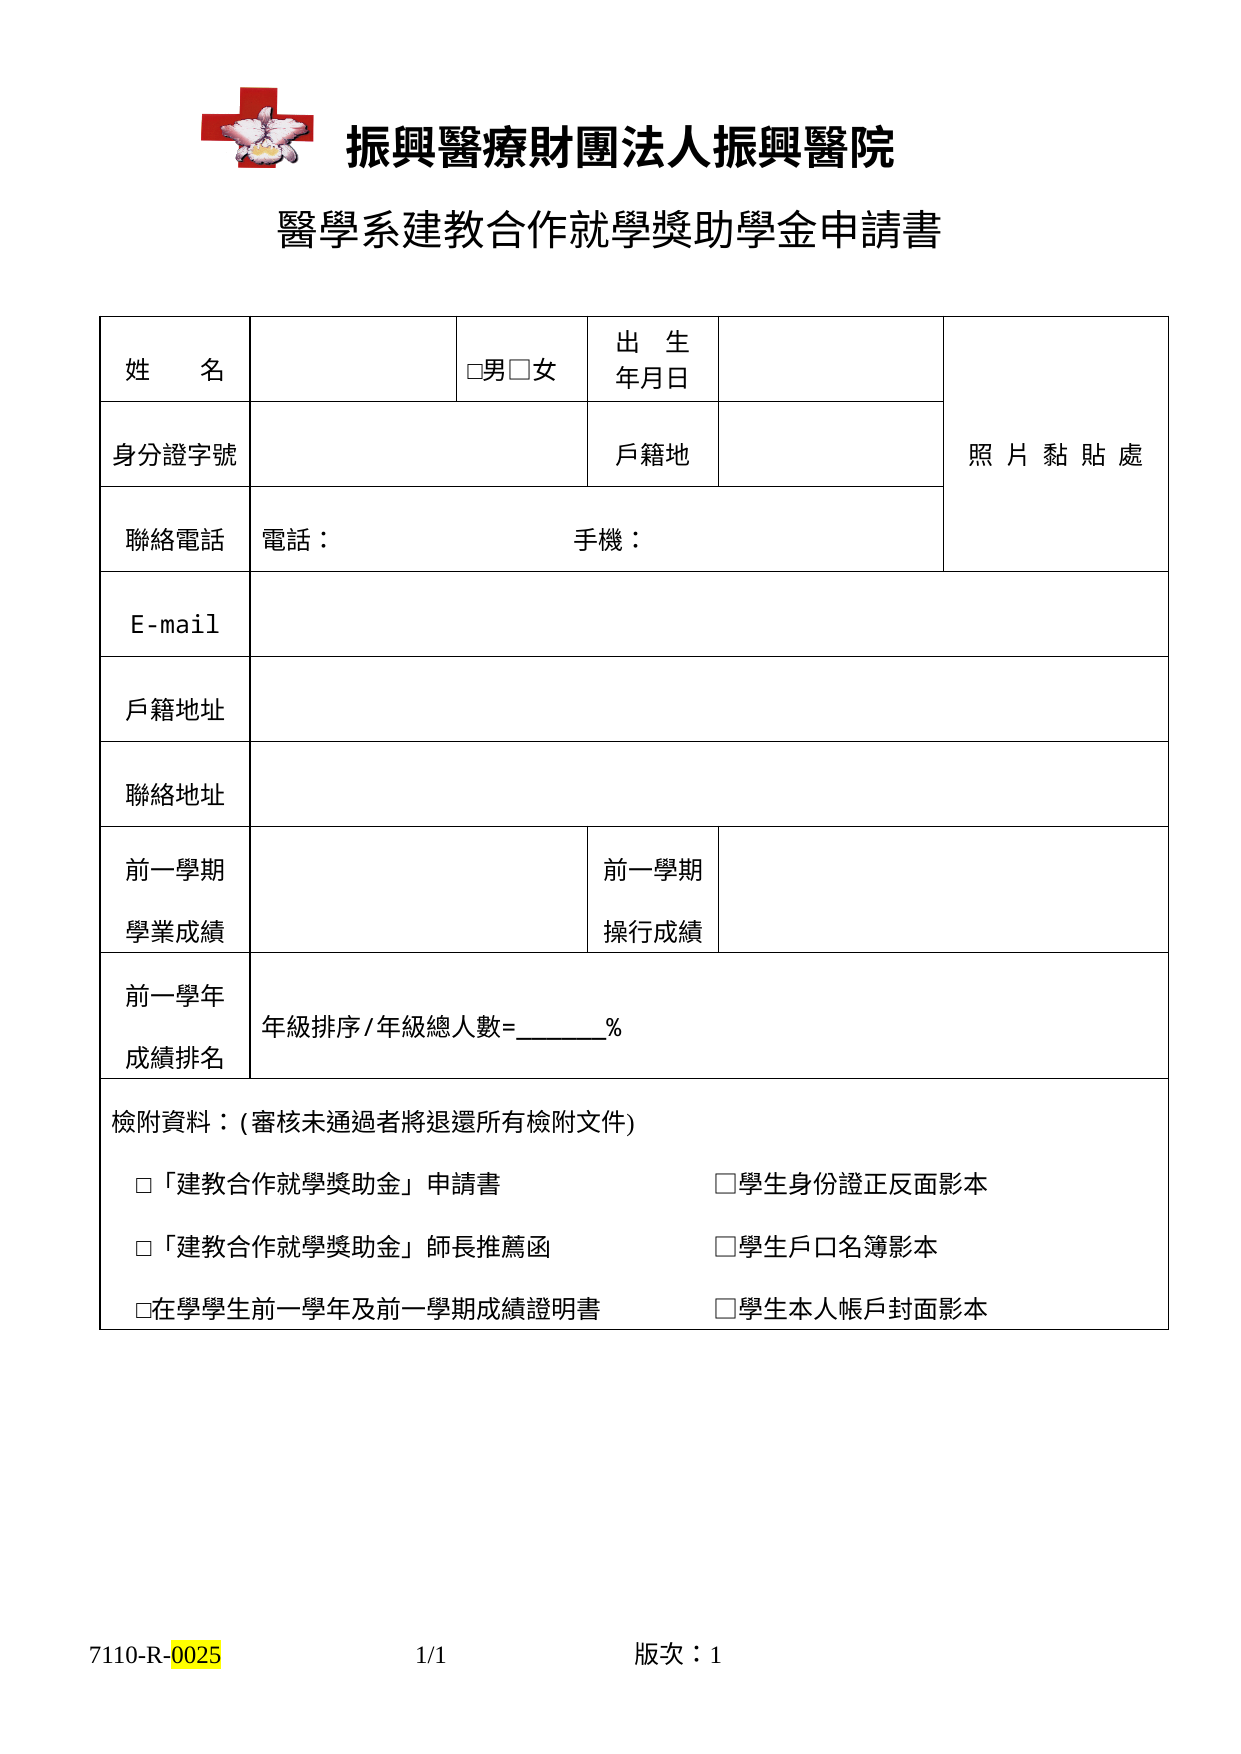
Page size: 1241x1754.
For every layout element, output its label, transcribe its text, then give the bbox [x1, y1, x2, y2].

table_header □男□女 [457, 317, 587, 401]
table_cell [719, 402, 943, 486]
table_cell 前一學期操行成績 [588, 827, 718, 952]
table_header 姓 名 [101, 317, 249, 401]
table_cell 聯絡地址 [101, 742, 249, 826]
table_cell 前一學期 學業成績 [101, 827, 249, 952]
table_cell 電話： 手機： [251, 487, 943, 571]
table_cell [251, 657, 1168, 741]
table_cell 年級排序/年級總人數=______% [251, 953, 1168, 1078]
table_cell 身分證字號 [101, 402, 249, 486]
table_cell 檢附資料：(審核未通過者將退還所有檢附文件) □「建教合作就學獎助金」申請書 □學生身份證正反面影本 □「建教合作就學獎助金」師長推薦函 □學生戶口名簿影本 □在學學生前一學年及前一學期成績證明書 □學生本人帳戶封面影本 [101, 1079, 1168, 1329]
table_cell [251, 572, 1168, 656]
table_header [719, 317, 943, 401]
table_cell [251, 827, 587, 952]
table_cell [251, 742, 1168, 826]
table_cell E-mail [101, 572, 249, 656]
table_cell [251, 402, 587, 486]
table_cell 戶籍地址 [101, 657, 249, 741]
table_header 出 生 年月日 [588, 317, 718, 401]
text 醫學系建教合作就學獎助學金申請書 [89, 197, 1152, 257]
table_cell 前一學年 成績排名 [101, 953, 249, 1078]
table_cell 戶籍地 [588, 402, 718, 486]
text 振興醫療財團法人振興醫院 [89, 112, 1152, 178]
table_header 照 片 黏 貼 處 [944, 317, 1168, 571]
table_header [251, 317, 456, 401]
table_cell [719, 827, 1168, 952]
table_cell 聯絡電話 [101, 487, 249, 571]
